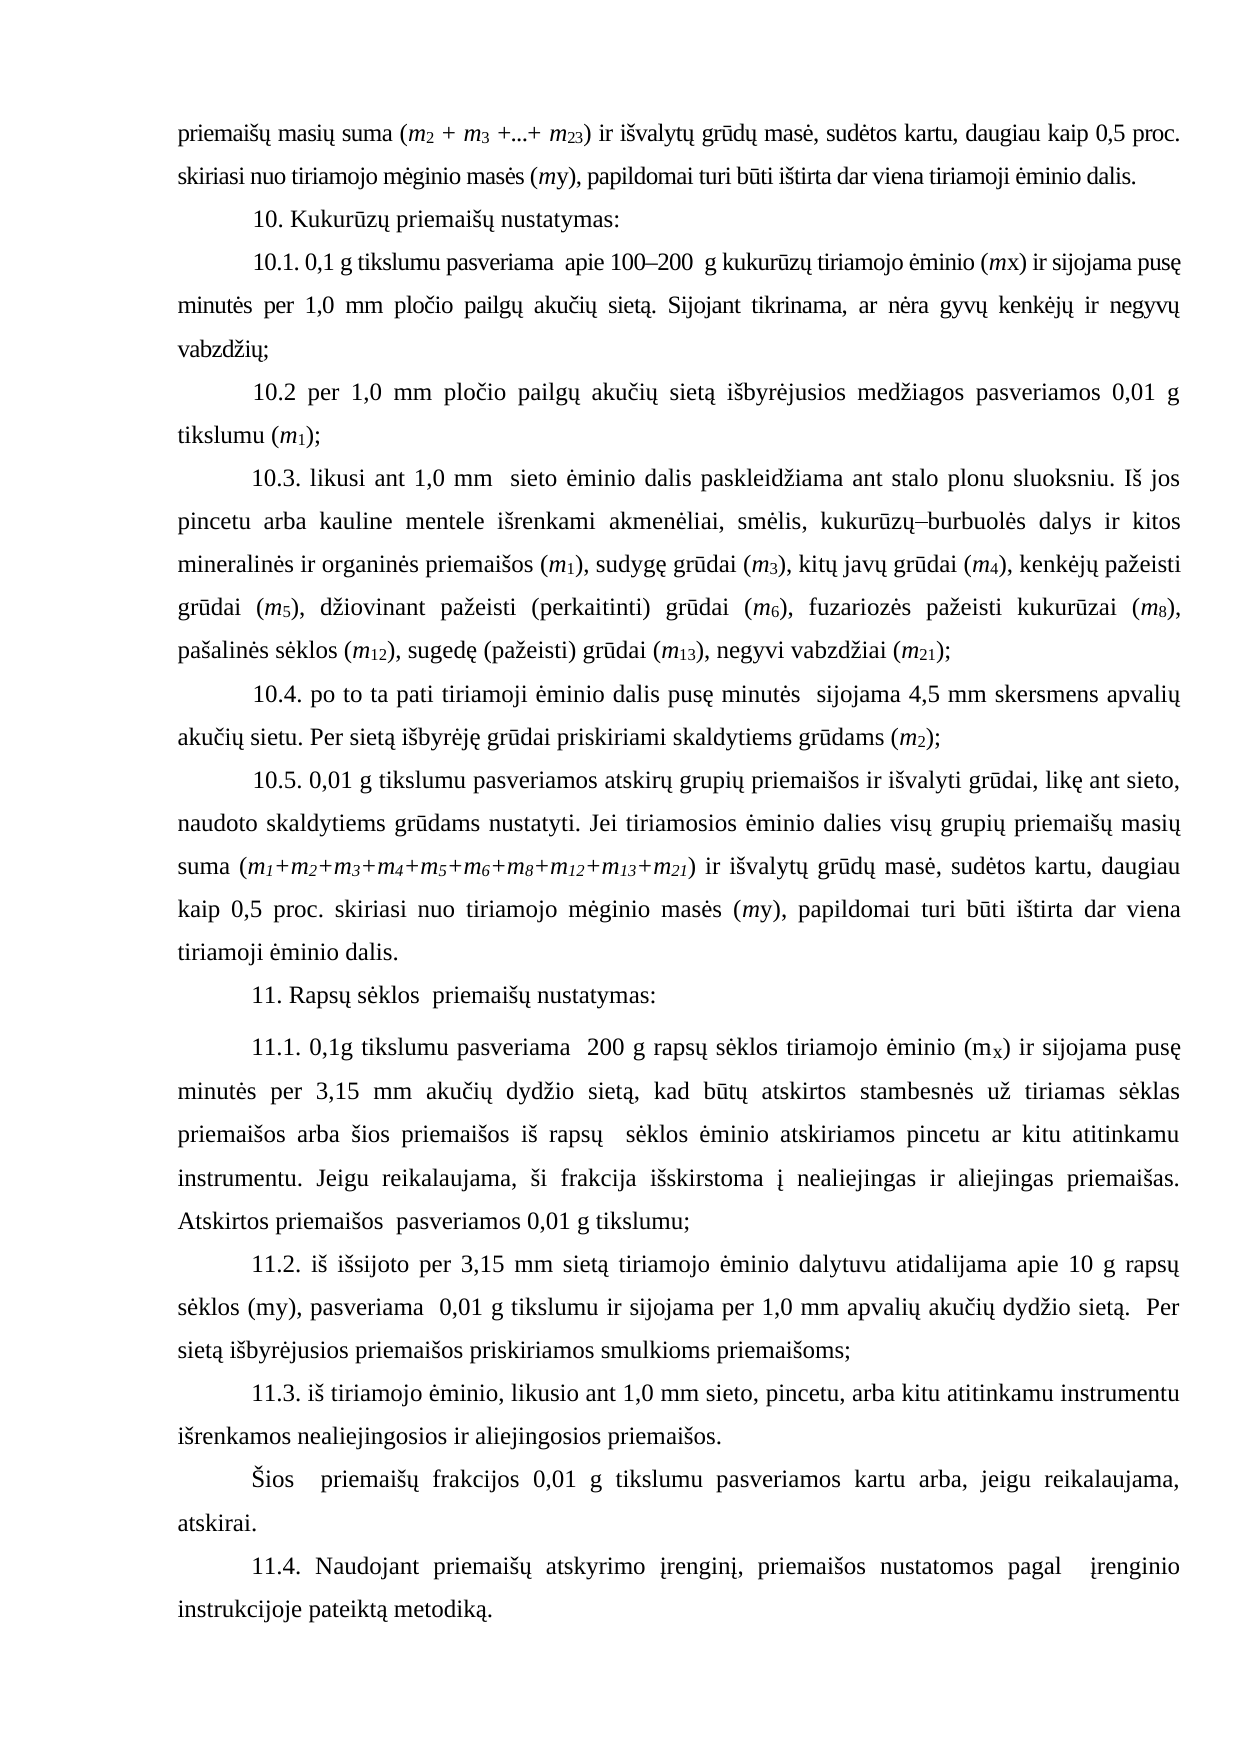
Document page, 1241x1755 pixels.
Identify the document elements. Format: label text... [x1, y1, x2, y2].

text 10. Kukurūzų priemaišų nustatymas: [177, 204, 1181, 233]
text 11.3. iš tiriamojo ėminio, likusio ant 1,0 mm sieto, pincetu, arba kitu atitinkamu instrumentu išrenkamos nealiejingosios ir aliejingosios priemaišos. [177, 1378, 1181, 1450]
text 10.5. 0,01 g tikslumu pasveriamos atskirų grupių priemaišos ir išvalyti grūdai, likę ant sieto, naudoto skaldytiems grūdams nustatyti. Jei tiriamosios ėminio dalies visų grupių priemaišų masių suma (m1+m2+m3+m4+m5+m6+m8+m12+m13+m21) ir išvalytų grūdų masė, sudėtos kartu, daugiau kaip 0,5 proc. skiriasi nuo tiriamojo mėginio masės (my), papildomai turi būti ištirta dar viena tiriamoji ėminio dalis. [177, 765, 1181, 966]
text 10.3. likusi ant 1,0 mm sieto ėminio dalis paskleidžiama ant stalo plonu sluoksniu. Iš jos pincetu arba kauline mentele išrenkami akmenėliai, smėlis, kukurūzų burbuolės dalys ir kitos mineralinės ir organinės priemaišos (m1), sudygę grūdai (m3), kitų javų grūdai (m4), kenkėjų pažeisti grūdai (m5), džiovinant pažeisti (perkaitinti) grūdai (m6), fuzariozės pažeisti kukurūzai (m8), pašalinės sėklos (m12), sugedę (pažeisti) grūdai (m13), negyvi vabzdžiai (m21); [177, 463, 1181, 664]
text 11.1. 0,1g tikslumu pasveriama 200 g rapsų sėklos tiriamojo ėminio (mₓ) ir sijojama pusę minutės per 3,15 mm akučių dydžio sietą, kad būtų atskirtos stambesnės už tiriamas sėklas priemaišos arba šios priemaišos iš rapsų sėklos ėminio atskiriamos pincetu ar kitu atitinkamu instrumentu. Jeigu reikalaujama, ši frakcija išskirstoma į nealiejingas ir aliejingas priemaišas. Atskirtos priemaišos pasveriamos 0,01 g tikslumu; [177, 1024, 1181, 1234]
text priemaišų masių suma (m2 + m3 +...+ m23) ir išvalytų grūdų masė, sudėtos kartu, daugiau kaip 0,5 proc. skiriasi nuo tiriamojo mėginio masės (my), papildomai turi būti ištirta dar viena tiriamoji ėminio dalis. [177, 118, 1181, 190]
text 11.4. Naudojant priemaišų atskyrimo įrenginį, priemaišos nustatomos pagal įrenginio instrukcijoje pateiktą metodiką. [177, 1551, 1181, 1623]
text 11. Rapsų sėklos priemaišų nustatymas: [177, 981, 1181, 1009]
text 10.2 per 1,0 mm pločio pailgų akučių sietą išbyrėjusios medžiagos pasveriamos 0,01 g tikslumu (m1); [177, 377, 1181, 449]
text Šios priemaišų frakcijos 0,01 g tikslumu pasveriamos kartu arba, jeigu reikalaujama, atskirai. [177, 1464, 1181, 1536]
text 11.2. iš išsijoto per 3,15 mm sietą tiriamojo ėminio dalytuvu atidalijama apie 10 g rapsų sėklos (my), pasveriama 0,01 g tikslumu ir sijojama per 1,0 mm apvalių akučių dydžio sietą. Per sietą išbyrėjusios priemaišos priskiriamos smulkioms priemaišoms; [177, 1249, 1181, 1364]
text 10.4. po to ta pati tiriamoji ėminio dalis pusę minutės sijojama 4,5 mm skersmens apvalių akučių sietu. Per sietą išbyrėję grūdai priskiriami skaldytiems grūdams (m2); [177, 679, 1181, 751]
text 10.1. 0,1 g tikslumu pasveriama apie 100‒200 g kukurūzų tiriamojo ėminio (mx) ir sijojama pusę minutės per 1,0 mm pločio pailgų akučių sietą. Sijojant tikrinama, ar nėra gyvų kenkėjų ir negyvų vabzdžių; [177, 247, 1181, 362]
